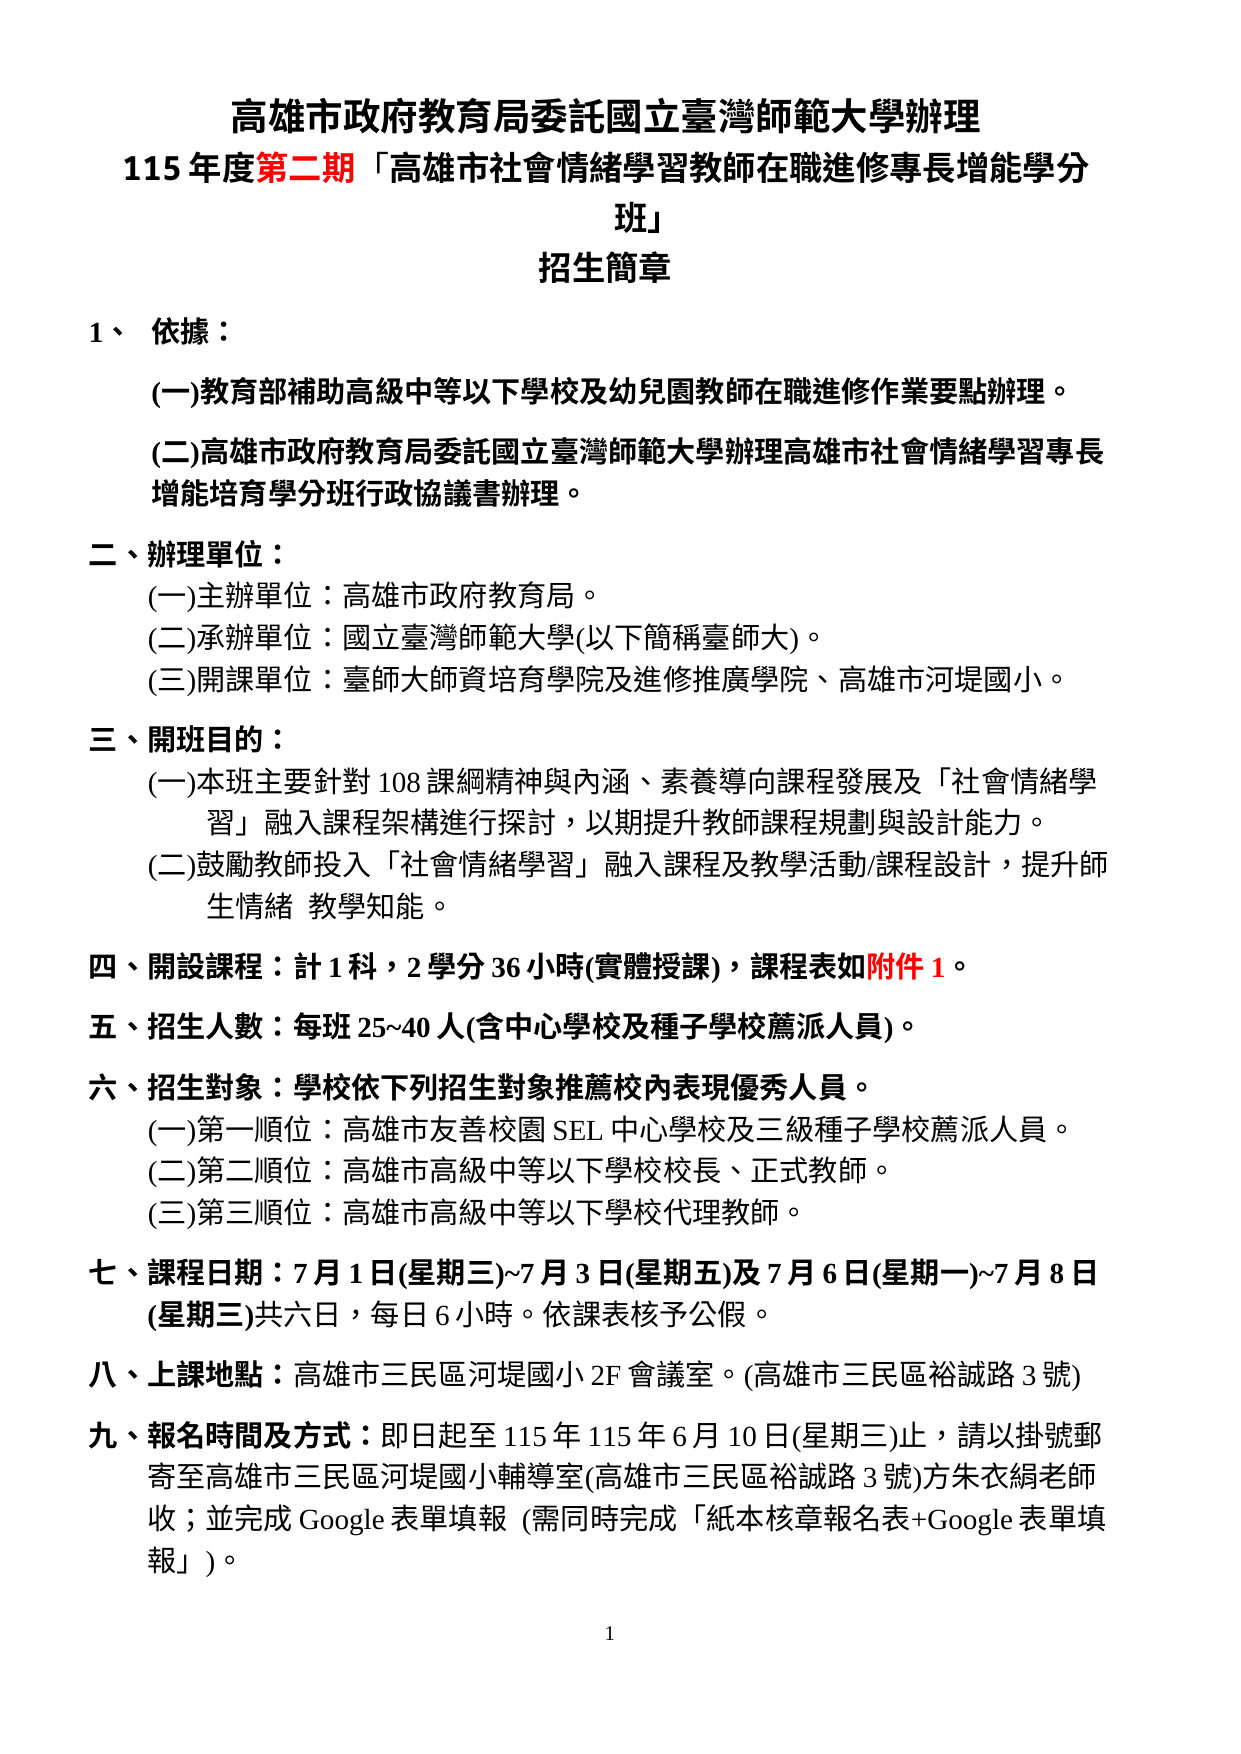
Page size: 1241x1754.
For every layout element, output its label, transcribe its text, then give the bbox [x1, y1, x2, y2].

text (一)主辦單位：高雄市政府教育局。 [148, 573, 1122, 615]
list 依據： [89, 309, 1122, 350]
text 115年度第二期「高雄市社會情緒學習教師在職進修專長增能學分班」 [89, 140, 1122, 240]
subtitle (一)教育部補助高級中等以下學校及幼兒園教師在職進修作業要點辦理。 [151, 369, 1122, 411]
subtitle 二、辦理單位： [89, 532, 1122, 573]
text (一)第一順位：高雄市友善校園SEL中心學校及三級種子學校薦派人員。 [148, 1107, 1122, 1148]
text (二)第二順位：高雄市高級中等以下學校校長、正式教師。 [148, 1148, 1122, 1190]
subtitle 九、報名時間及方式：即日起至115年115年6月10日(星期三)止，請以掛號郵寄至高雄市三民區河堤國小輔導室(高雄市三民區裕誠路3號)方朱衣絹老師收；並完成Google表單填報 (需同時完成「紙本核章報名表+Google表單填報」)。 [89, 1413, 1122, 1579]
subtitle 四、開設課程：計1科，2學分36小時(實體授課)，課程表如附件1。 [89, 944, 1122, 986]
subtitle 七、課程日期：7月1日(星期三)~7月3日(星期五)及7月6日(星期一)~7月8日(星期三)共六日，每日6小時。依課表核予公假。 [89, 1250, 1122, 1334]
text (二)鼓勵教師投入「社會情緒學習」融入課程及教學活動/課程設計，提升師生情緒 教學知能。 [148, 842, 1122, 925]
subtitle 六、招生對象：學校依下列招生對象推薦校內表現優秀人員。 [89, 1065, 1122, 1107]
subtitle 八、上課地點：高雄市三民區河堤國小2F會議室。(高雄市三民區裕誠路3號) [89, 1352, 1122, 1394]
text (三)開課單位：臺師大師資培育學院及進修推廣學院、高雄市河堤國小。 [148, 657, 1122, 698]
text 高雄市政府教育局委託國立臺灣師範大學辦理 [89, 90, 1122, 140]
subtitle (二)高雄市政府教育局委託國立臺灣師範大學辦理高雄市社會情緒學習專長增能培育學分班行政協議書辦理。 [151, 429, 1122, 513]
text (三)第三順位：高雄市高級中等以下學校代理教師。 [148, 1190, 1122, 1232]
text (二)承辦單位：國立臺灣師範大學(以下簡稱臺師大)。 [148, 615, 1122, 657]
subtitle 三、開班目的： [89, 717, 1122, 759]
subtitle 五、招生人數：每班25~40人(含中心學校及種子學校薦派人員)。 [89, 1004, 1122, 1046]
text (一)本班主要針對108課綱精神與內涵、素養導向課程發展及「社會情緒學習」融入課程架構進行探討，以期提升教師課程規劃與設計能力。 [148, 759, 1122, 842]
text 招生簡章 [89, 240, 1122, 290]
